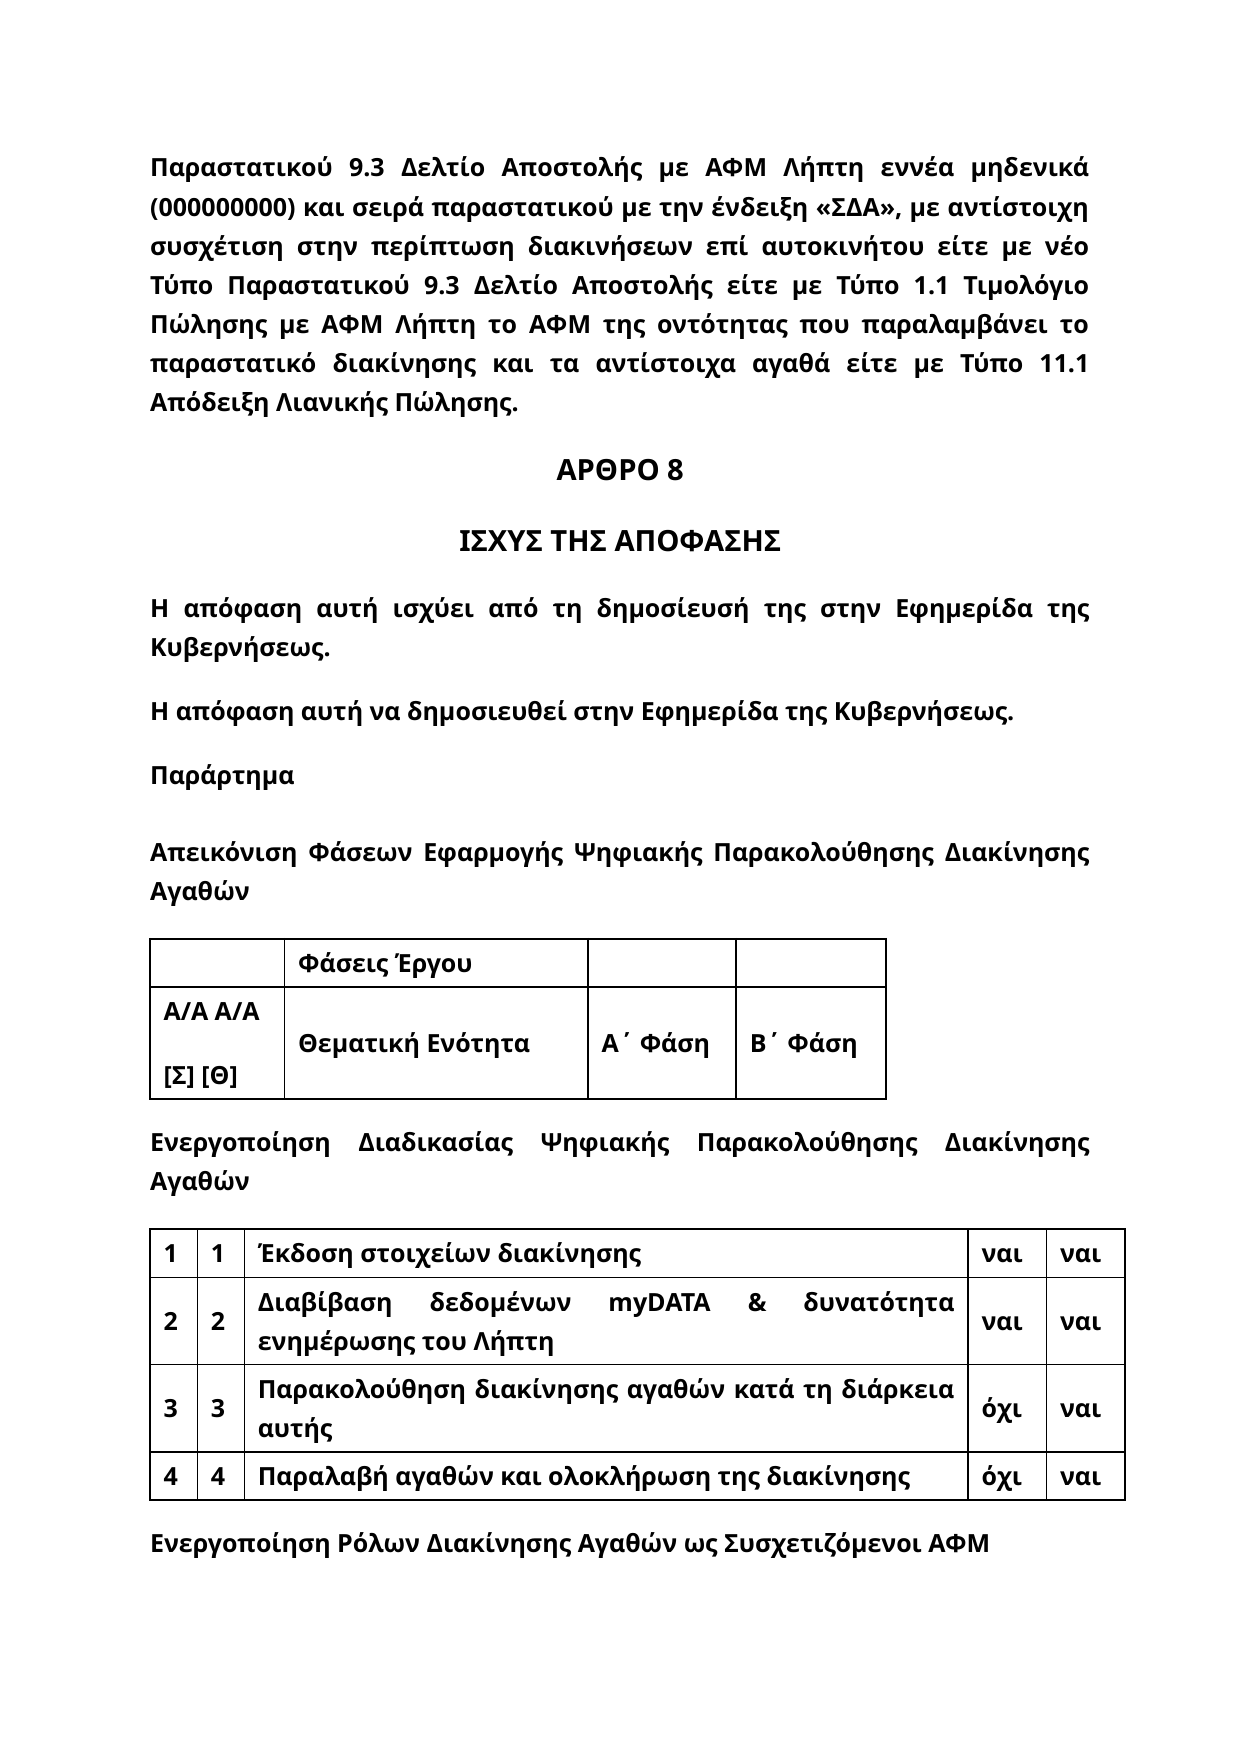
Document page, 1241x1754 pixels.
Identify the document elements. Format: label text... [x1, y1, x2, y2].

title Παράρτημα [150, 758, 1090, 792]
table_header ναι [969, 1230, 1046, 1276]
table_header 1 [198, 1230, 244, 1276]
table_header 1 [151, 1230, 197, 1276]
text Η απόφαση αυτή να δημοσιευθεί στην Εφημερίδα της Κυβερνήσεως. [150, 694, 1090, 728]
table_header Έκδοση στοιχείων διακίνησης [245, 1230, 967, 1276]
text Ενεργοποίηση Διαδικασίας Ψηφιακής Παρακολούθησης Διακίνησης Αγαθών [150, 1125, 1090, 1198]
table_cell Β΄ Φάση [737, 988, 885, 1098]
table_header [151, 940, 284, 986]
subtitle ΑΡΘΡΟ 8 [150, 449, 1090, 489]
table_header ναι [1047, 1230, 1124, 1276]
table_cell 2 [198, 1278, 244, 1364]
table_header [589, 940, 735, 986]
table_cell Θεματική Ενότητα [285, 988, 587, 1098]
table_cell 4 [198, 1453, 244, 1499]
text Η απόφαση αυτή ισχύει από τη δημοσίευσή της στην Εφημερίδα της Κυβερνήσεως. [150, 590, 1090, 664]
table_cell Παρακολούθηση διακίνησης αγαθών κατά τη διάρκεια αυτής [245, 1365, 967, 1451]
table_cell Παραλαβή αγαθών και ολοκλήρωση της διακίνησης [245, 1453, 967, 1499]
table_cell ναι [1047, 1453, 1124, 1499]
table_cell 3 [198, 1365, 244, 1451]
table_cell 3 [151, 1365, 197, 1451]
table_cell Διαβίβαση δεδομένων myDATA & δυνατότητα ενημέρωσης του Λήπτη [245, 1278, 967, 1364]
table_cell ναι [969, 1278, 1046, 1364]
subtitle ΙΣΧΥΣ ΤΗΣ ΑΠΟΦΑΣΗΣ [150, 520, 1090, 559]
text Απεικόνιση Φάσεων Εφαρμογής Ψηφιακής Παρακολούθησης Διακίνησης Αγαθών [150, 834, 1090, 908]
table_header [737, 940, 885, 986]
table_header Φάσεις Έργου [285, 940, 587, 986]
text Ενεργοποίηση Ρόλων Διακίνησης Αγαθών ως Συσχετιζόμενοι ΑΦΜ [150, 1526, 1090, 1560]
table_cell Α΄ Φάση [589, 988, 735, 1098]
table_cell 4 [151, 1453, 197, 1499]
text Παραστατικού 9.3 Δελτίο Αποστολής με ΑΦΜ Λήπτη εννέα μηδενικά (000000000) και σειρά παραστατικού με την ένδειξη «ΣΔΑ», με αντίστοιχη συσχέτιση στην περίπτωση διακινήσεων επί αυτοκινήτου είτε με νέο Τύπο Παραστατικού 9.3 Δελτίο Αποστολής είτε με Τύπο 1.1 Τιμολόγιο Πώλησης με ΑΦΜ Λήπτη το ΑΦΜ της οντότητας που παραλαμβάνει το παραστατικό διακίνησης και τα αντίστοιχα αγαθά είτε με Τύπο 11.1 Απόδειξη Λιανικής Πώλησης. [150, 150, 1090, 419]
table_cell 2 [151, 1278, 197, 1364]
table_cell Α/Α Α/Α [Σ] [Θ] [151, 988, 284, 1098]
table_cell ναι [1047, 1365, 1124, 1451]
table_cell όχι [969, 1453, 1046, 1499]
table_cell ναι [1047, 1278, 1124, 1364]
table_cell όχι [969, 1365, 1046, 1451]
